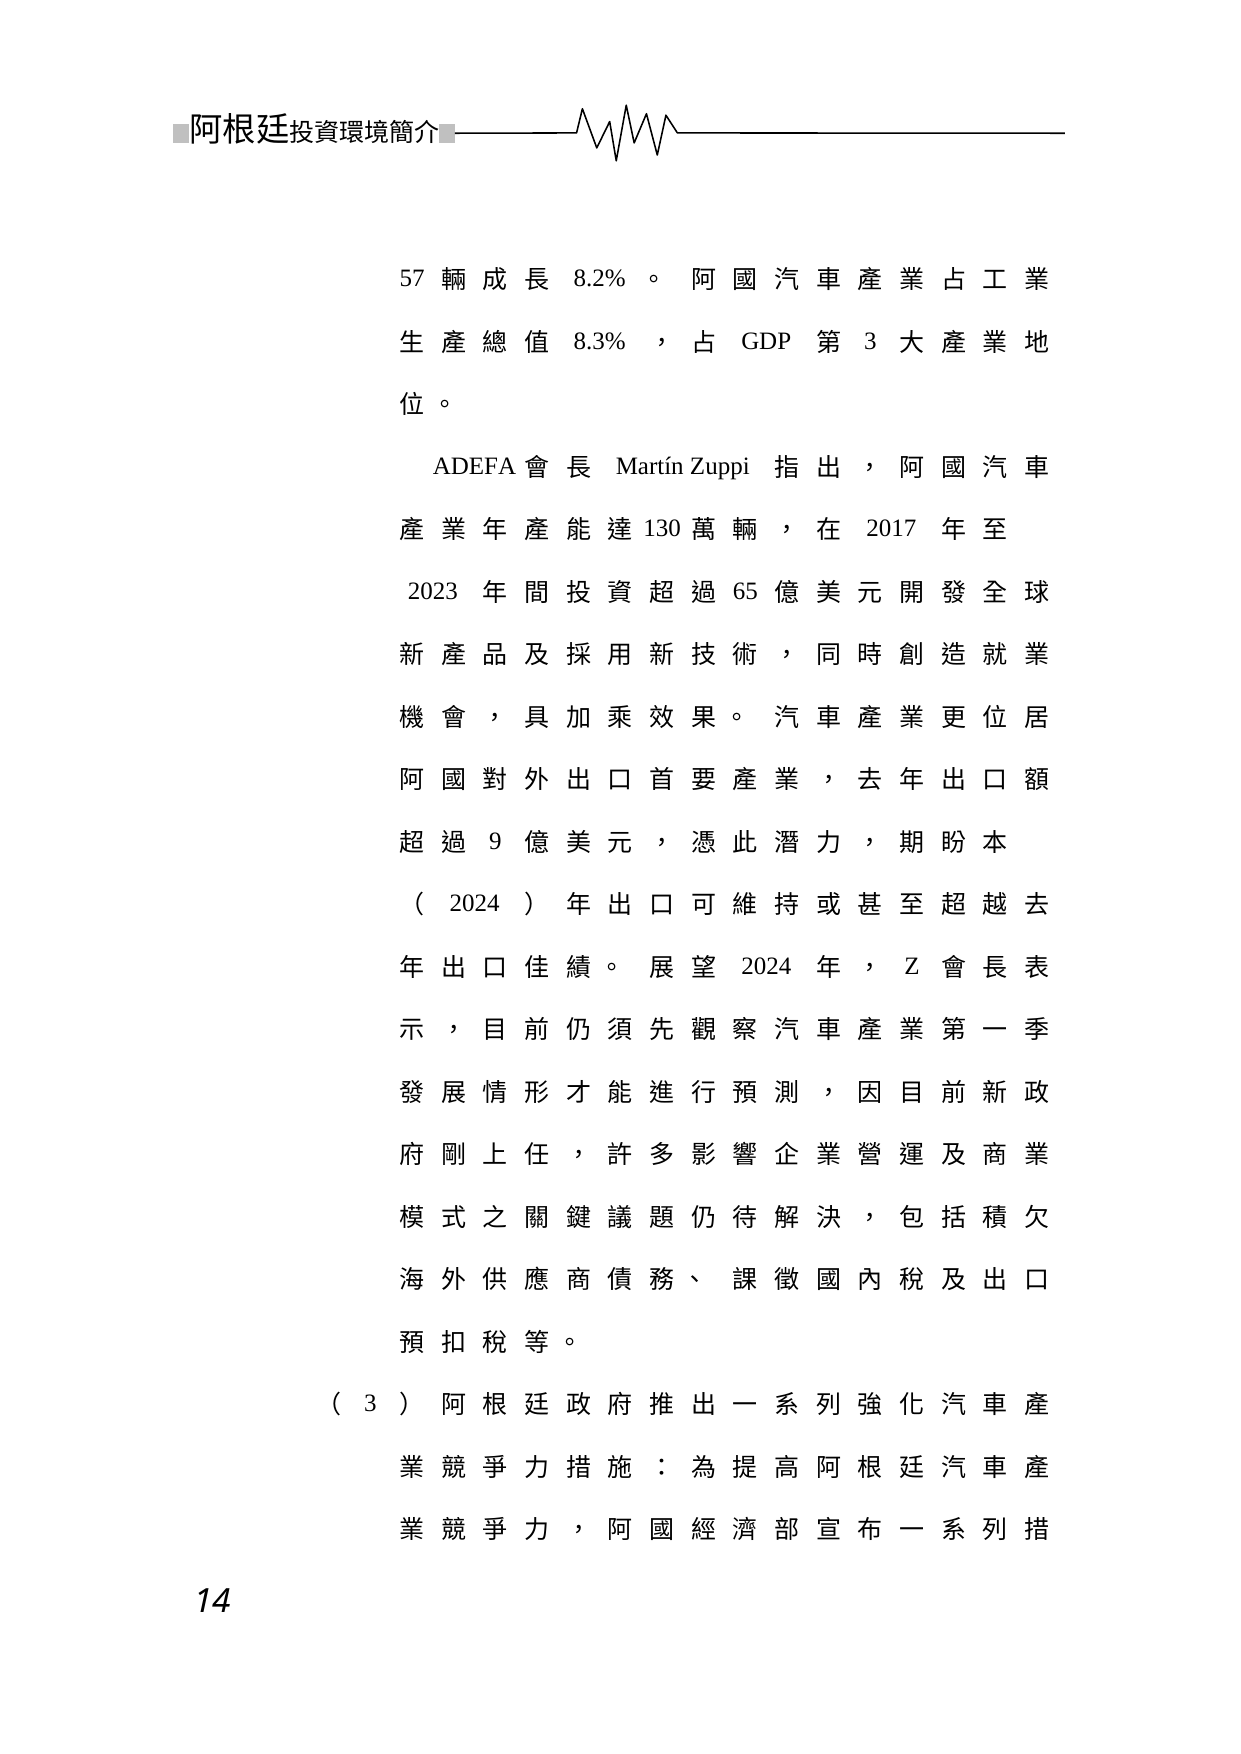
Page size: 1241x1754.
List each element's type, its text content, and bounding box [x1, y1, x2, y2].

text 57輛成長8.2%。阿國汽車產業占工業生產總值8.3%，占GDP第3大產業地位。 [306, 236, 1058, 424]
text （3）阿根廷政府推出一系列強化汽車產業競爭力措施：為提高阿根廷汽車產業競爭力，阿國經濟部宣布一系列措 [306, 1361, 1058, 1549]
text ADEFA會長Martín Zuppi指出，阿國汽車產業年產能達130萬輛，在2017年至2023年間投資超過65億美元開發全球新產品及採用新技術，同時創造就業機會，具加乘效果。汽車產業更位居阿國對外出口首要產業，去年出口額超過9億美元，憑此潛力，期盼本（2024）年出口可維持或甚至超越去年出口佳績。展望2024年，Z會長表示，目前仍須先觀察汽車產業第一季發展情形才能進行預測，因目前新政府剛上任，許多影響企業營運及商業模式之關鍵議題仍待解決，包括積欠海外供應商債務、課徵國內稅及出口預扣稅等。 [367, 424, 1058, 1361]
